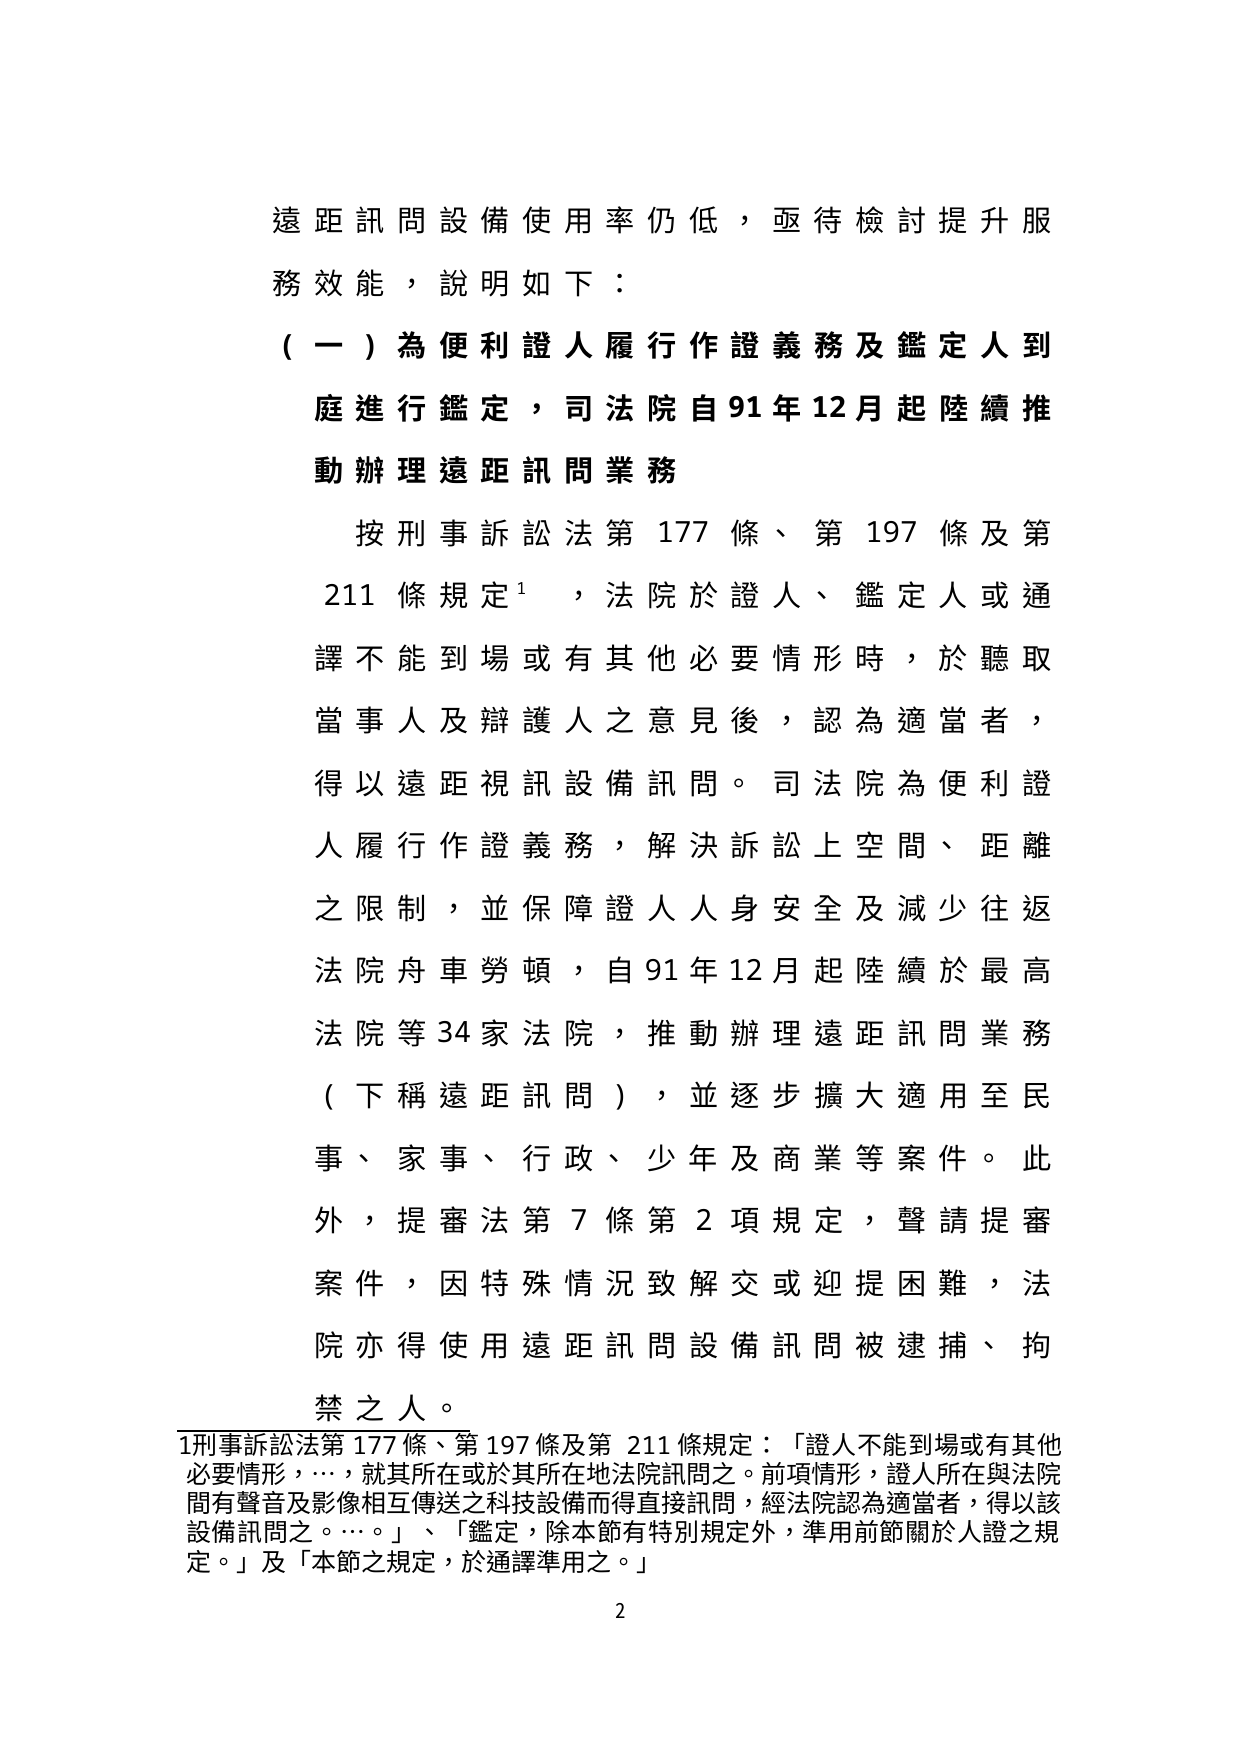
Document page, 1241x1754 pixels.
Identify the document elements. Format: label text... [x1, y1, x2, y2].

text 按刑事訴訟法第177條、第197條及第211條規定，法院於證人、鑑定人或通譯不能到場或有其他必要情形時，於聽取當事人及辯護人之意見後，認為適當者，得以遠距視訊設備訊問。司法院為便利證人履行作證義務，解決訴訟上空間、距離之限制，並保障證人人身安全及減少往返法院舟車勞頓，自91年12月起陸續於最高法院等34家法院，推動辦理遠距訊問業務(下稱遠距訊問)，並逐步擴大適用至民事、家事、行政、少年及商業等案件。此外，提審法第7條第2項規定，聲請提審案件，因特殊情況致解交或迎提困難，法院亦得使用遠距訊問設備訊問被逮捕、拘禁之人。 [271, 490, 1058, 1427]
text 遠距訊問設備使用率仍低，亟待檢討提升服務效能，說明如下： [242, 177, 1058, 302]
text (一)為便利證人履行作證義務及鑑定人到庭進行鑑定，司法院自91年12月起陸續推動辦理遠距訊問業務 [242, 302, 1058, 490]
text 刑事訴訟法第177條、第197條及第 211條規定：「證人不能到場或有其他必要情形，…，就其所在或於其所在地法院訊問之。前項情形，證人所在與法院間有聲音及影像相互傳送之科技設備而得直接訊問，經法院認為適當者，得以該設備訊問之。…。」、「鑑定，除本節有特別規定外，準用前節關於人證之規定。」及「本節之規定，於通譯準用之。」 [177, 1431, 1063, 1577]
